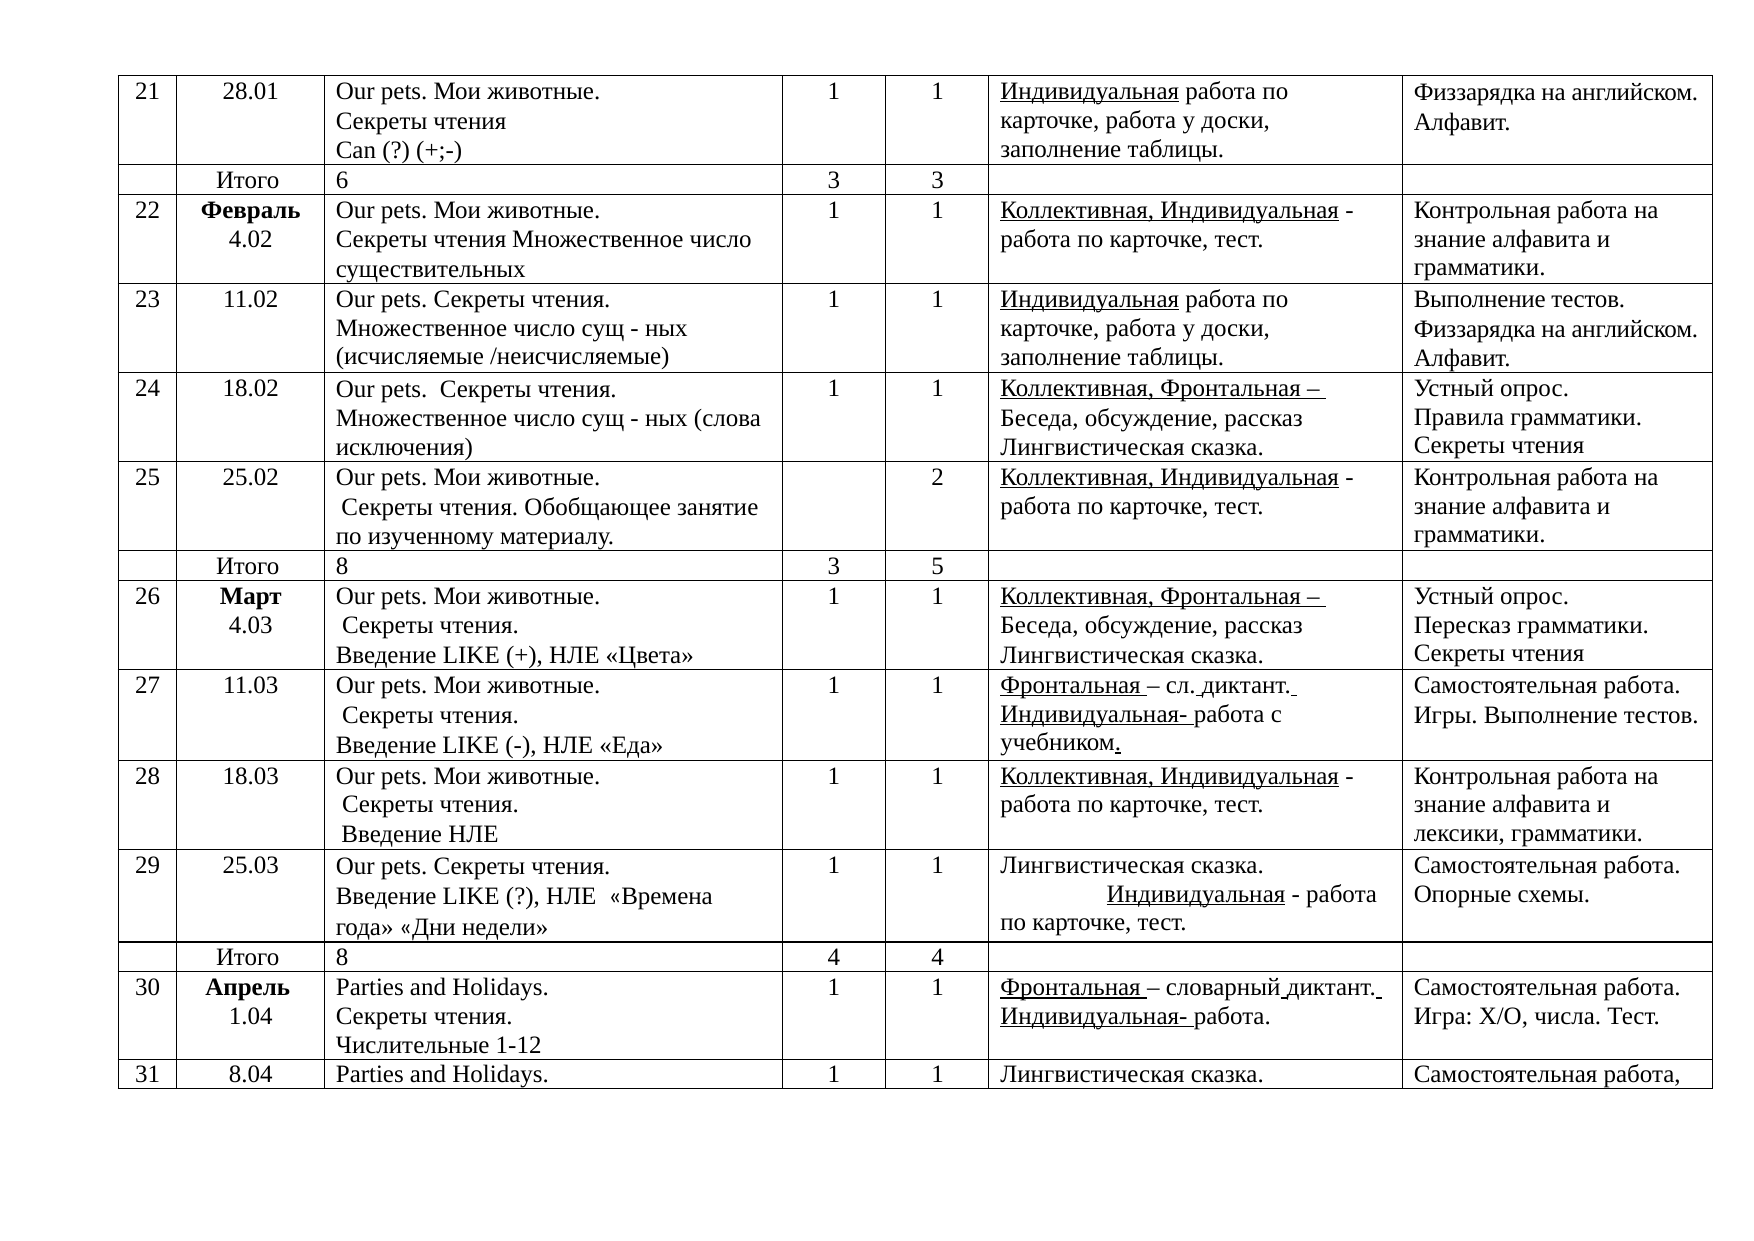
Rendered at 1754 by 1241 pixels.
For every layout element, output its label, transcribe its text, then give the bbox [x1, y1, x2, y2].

table_cell 28.01 [177, 76, 324, 164]
table_cell 29 [119, 850, 176, 941]
table_cell 1 [886, 670, 988, 760]
table_cell [119, 165, 176, 194]
table_cell 26 [119, 581, 176, 669]
table_cell 1 [886, 195, 988, 283]
table_cell Our pets. Секреты чтения. Введение LIKE (?), НЛЕ «Времена года» «Дни недели» [325, 850, 782, 941]
table_cell 1 [783, 972, 885, 1058]
table_cell 1 [886, 76, 988, 164]
table_cell Фронтальная – словарный диктант. Индивидуальная- работа. [989, 972, 1402, 1058]
table_cell 31 [119, 1060, 176, 1088]
table_cell [1403, 943, 1712, 971]
table_cell Фронтальная – сл. диктант. Индивидуальная- работа с учебником. [989, 670, 1402, 760]
table_cell Итого [177, 551, 324, 580]
table_cell Коллективная, Индивидуальная - работа по карточке, тест. [989, 761, 1402, 849]
table_cell 18.02 [177, 373, 324, 461]
table_cell 1 [783, 284, 885, 372]
table_cell 1 [886, 284, 988, 372]
table_cell 27 [119, 670, 176, 760]
table_cell 1 [886, 972, 988, 1058]
table_cell 21 [119, 76, 176, 164]
table_cell 8 [325, 943, 782, 971]
table_cell Коллективная, Индивидуальная - работа по карточке, тест. [989, 462, 1402, 550]
table_cell Parties and Holidays. Секреты чтения. Числительные 1-12 [325, 972, 782, 1058]
table_cell [989, 165, 1402, 194]
table_cell Устный опрос. Правила грамматики. Секреты чтения [1403, 373, 1712, 461]
table_cell Февраль 4.02 [177, 195, 324, 283]
table_cell Самостоятельная работа. Опорные схемы. [1403, 850, 1712, 941]
table_cell 3 [783, 165, 885, 194]
table_cell 4 [886, 943, 988, 971]
table_cell Итого [177, 943, 324, 971]
table_cell 1 [886, 581, 988, 669]
table_cell Самостоятельная работа, [1403, 1060, 1712, 1088]
table_cell 4 [783, 943, 885, 971]
table_cell [1403, 165, 1712, 194]
table_cell 1 [783, 761, 885, 849]
table_cell 1 [886, 761, 988, 849]
table_cell 11.03 [177, 670, 324, 760]
table_cell 28 [119, 761, 176, 849]
table_cell [989, 943, 1402, 971]
table_cell 3 [783, 551, 885, 580]
table_cell 6 [325, 165, 782, 194]
table_cell Итого [177, 165, 324, 194]
table_cell 8.04 [177, 1060, 324, 1088]
table_cell Our pets. Секреты чтения. Множественное число сущ - ных (исчисляемые /неисчисляемые) [325, 284, 782, 372]
table_cell 23 [119, 284, 176, 372]
table_cell [989, 551, 1402, 580]
table_cell Апрель 1.04 [177, 972, 324, 1058]
table_cell [119, 943, 176, 971]
table_cell Физзарядка на английском. Алфавит. [1403, 76, 1712, 164]
table_cell 1 [783, 581, 885, 669]
table_cell 5 [886, 551, 988, 580]
table_cell Выполнение тестов. Физзарядка на английском. Алфавит. [1403, 284, 1712, 372]
table_cell Контрольная работа на знание алфавита и грамматики. [1403, 195, 1712, 283]
table_cell Коллективная, Фронтальная – Беседа, обсуждение, рассказ Лингвистическая сказка. [989, 373, 1402, 461]
table_cell 25.02 [177, 462, 324, 550]
table_cell [1403, 551, 1712, 580]
table_cell Март 4.03 [177, 581, 324, 669]
table_cell Our pets. Мои животные. Секреты чтения. Введение НЛЕ [325, 761, 782, 849]
table_cell 1 [783, 76, 885, 164]
table_cell [119, 551, 176, 580]
table_cell Parties and Holidays. [325, 1060, 782, 1088]
table_cell 25.03 [177, 850, 324, 941]
table_cell Our pets. Секреты чтения. Множественное число сущ - ных (слова исключения) [325, 373, 782, 461]
table_cell Контрольная работа на знание алфавита и грамматики. [1403, 462, 1712, 550]
table_cell Лингвистическая сказка. [989, 1060, 1402, 1088]
table_cell Индивидуальная работа по карточке, работа у доски, заполнение таблицы. [989, 284, 1402, 372]
table_cell Лингвистическая сказка. Индивидуальная - работа по карточке, тест. [989, 850, 1402, 941]
table_cell 8 [325, 551, 782, 580]
table_cell 1 [783, 670, 885, 760]
table_cell Контрольная работа на знание алфавита и лексики, грамматики. [1403, 761, 1712, 849]
table_cell 1 [783, 195, 885, 283]
table_cell Our pets. Мои животные. Секреты чтения Множественное число существительных [325, 195, 782, 283]
table_cell 22 [119, 195, 176, 283]
table_cell 1 [783, 373, 885, 461]
table_cell Индивидуальная работа по карточке, работа у доски, заполнение таблицы. [989, 76, 1402, 164]
table_cell Our pets. Мои животные. Секреты чтения. Введение LIKE (+), НЛЕ «Цвета» [325, 581, 782, 669]
table_cell 1 [886, 373, 988, 461]
table_cell 30 [119, 972, 176, 1058]
table_cell Самостоятельная работа. Игра: X/O, числа. Тест. [1403, 972, 1712, 1058]
table_cell Коллективная, Индивидуальная - работа по карточке, тест. [989, 195, 1402, 283]
table_cell 11.02 [177, 284, 324, 372]
table_cell Самостоятельная работа. Игры. Выполнение тестов. [1403, 670, 1712, 760]
table_cell 18.03 [177, 761, 324, 849]
table_cell 24 [119, 373, 176, 461]
table_cell 1 [783, 1060, 885, 1088]
table_cell 1 [886, 850, 988, 941]
table_cell Устный опрос. Пересказ грамматики. Секреты чтения [1403, 581, 1712, 669]
table_cell Our pets. Мои животные. Секреты чтения Can (?) (+;-) [325, 76, 782, 164]
table_cell Our pets. Мои животные. Секреты чтения. Обобщающее занятие по изученному материалу. [325, 462, 782, 550]
table_cell 2 [886, 462, 988, 550]
table_cell 1 [783, 850, 885, 941]
table_cell 3 [886, 165, 988, 194]
table_cell [783, 462, 885, 550]
table_cell 25 [119, 462, 176, 550]
table_cell Коллективная, Фронтальная – Беседа, обсуждение, рассказ Лингвистическая сказка. [989, 581, 1402, 669]
table_cell Our pets. Мои животные. Секреты чтения. Введение LIKE (-), НЛЕ «Еда» [325, 670, 782, 760]
table_cell 1 [886, 1060, 988, 1088]
